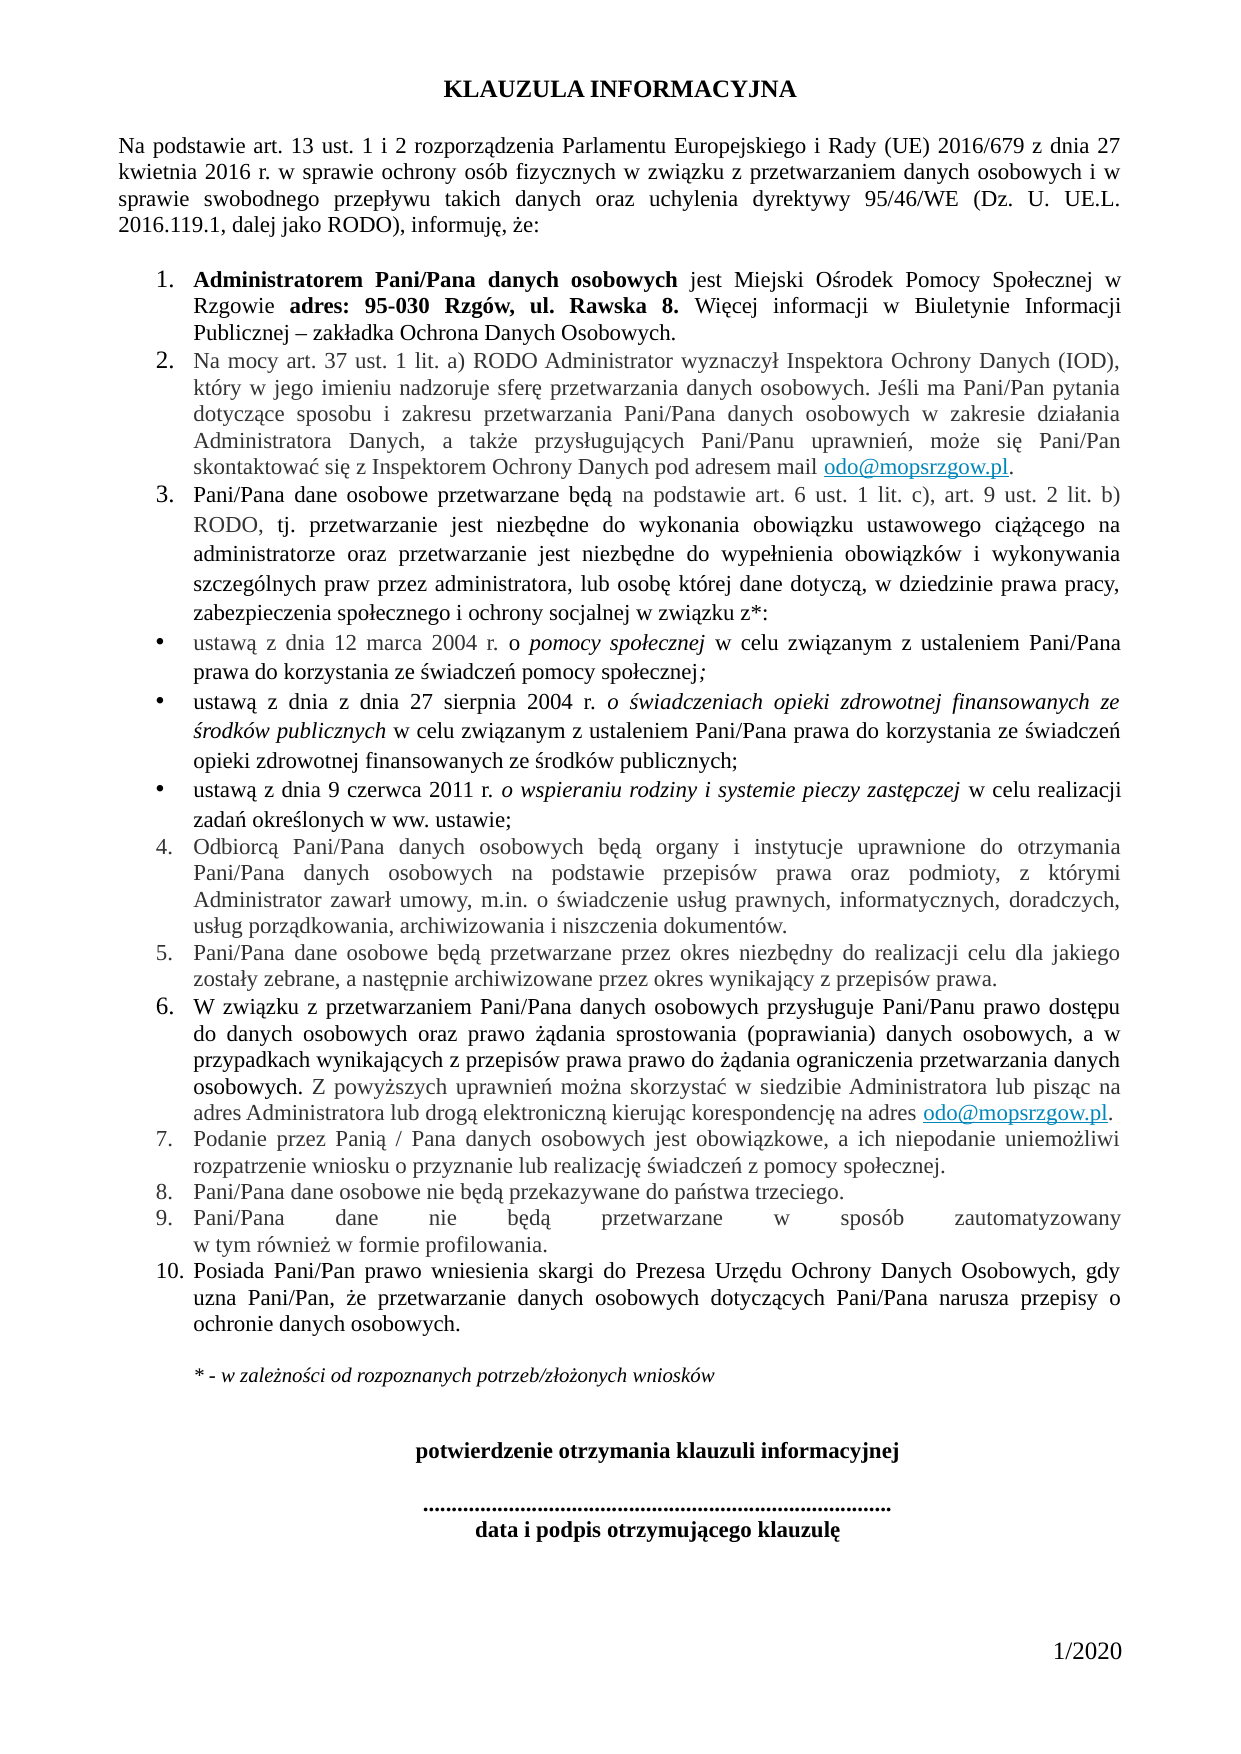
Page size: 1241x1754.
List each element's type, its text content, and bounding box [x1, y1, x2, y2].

list W związku z przetwarzaniem Pani/Pana danych osobowych przysługuje Pani/Panu prawo dostępu do danych osobowych oraz prawo żądania sprostowania (poprawiania) danych osobowych, a w przypadkach wynikających z przepisów prawa prawo do żądania ograniczenia przetwarzania danych osobowych. Z powyższych uprawnień można skorzystać w siedzibie Administratora lub pisząc na adres Administratora lub drogą elektroniczną kierując korespondencję na adres odo@mopsrzgow.pl. [156, 991, 1122, 1125]
list ustawą z dnia 9 czerwca 2011 r. o wspieraniu rodziny i systemie pieczy zastępczej w celu realizacji zadań określonych w ww. ustawie; [156, 774, 1122, 833]
text KLAUZULA INFORMACYJNA [118, 74, 1122, 102]
list .................................................................................. [156, 1490, 1122, 1516]
list ustawą z dnia z dnia 27 sierpnia 2004 r. o świadczeniach opieki zdrowotnej finansowanych ze środków publicznych w celu związanym z ustaleniem Pani/Pana prawa do korzystania ze świadczeń opieki zdrowotnej finansowanych ze środków publicznych; [156, 686, 1122, 774]
list Pani/Pana dane nie będą przetwarzane w sposób zautomatyzowany w tym również w formie profilowania. [156, 1204, 1122, 1257]
list data i podpis otrzymującego klauzulę [156, 1516, 1122, 1542]
list Pani/Pana dane osobowe będą przetwarzane przez okres niezbędny do realizacji celu dla jakiego zostały zebrane, a następnie archiwizowane przez okres wynikający z przepisów prawa. [156, 938, 1122, 991]
list Administratorem Pani/Pana danych osobowych jest Miejski Ośrodek Pomocy Społecznej w Rzgowie adres: 95-030 Rzgów, ul. Rawska 8. Więcej informacji w Biuletynie Informacji Publicznej – zakładka Ochrona Danych Osobowych. [156, 264, 1122, 345]
list ustawą z dnia 12 marca 2004 r. o pomocy społecznej w celu związanym z ustaleniem Pani/Pana prawa do korzystania ze świadczeń pomocy społecznej; [156, 627, 1122, 686]
text Na podstawie art. 13 ust. 1 i 2 rozporządzenia Parlamentu Europejskiego i Rady (UE) 2016/679 z dnia 27 kwietnia 2016 r. w sprawie ochrony osób fizycznych w związku z przetwarzaniem danych osobowych i w sprawie swobodnego przepływu takich danych oraz uchylenia dyrektywy 95/46/WE (Dz. U. UE.L. 2016.119.1, dalej jako RODO), informuję, że: [118, 132, 1122, 237]
list Na mocy art. 37 ust. 1 lit. a) RODO Administrator wyznaczył Inspektora Ochrony Danych (IOD), który w jego imieniu nadzoruje sferę przetwarzania danych osobowych. Jeśli ma Pani/Pan pytania dotyczące sposobu i zakresu przetwarzania Pani/Pana danych osobowych w zakresie działania Administratora Danych, a także przysługujących Pani/Panu uprawnień, może się Pani/Pan skontaktować się z Inspektorem Ochrony Danych pod adresem mail odo@mopsrzgow.pl. [156, 345, 1122, 479]
list Posiada Pani/Pan prawo wniesienia skargi do Prezesa Urzędu Ochrony Danych Osobowych, gdy uzna Pani/Pan, że przetwarzanie danych osobowych dotyczących Pani/Pana narusza przepisy o ochronie danych osobowych. [156, 1257, 1122, 1336]
list Pani/Pana dane osobowe nie będą przekazywane do państwa trzeciego. [156, 1178, 1122, 1204]
list Pani/Pana dane osobowe przetwarzane będą na podstawie art. 6 ust. 1 lit. c), art. 9 ust. 2 lit. b) RODO, tj. przetwarzanie jest niezbędne do wykonania obowiązku ustawowego ciążącego na administratorze oraz przetwarzanie jest niezbędne do wypełnienia obowiązków i wykonywania szczególnych praw przez administratora, lub osobę której dane dotyczą, w dziedzinie prawa pracy, zabezpieczenia społecznego i ochrony socjalnej w związku z*: [156, 479, 1122, 627]
list Odbiorcą Pani/Pana danych osobowych będą organy i instytucje uprawnione do otrzymania Pani/Pana danych osobowych na podstawie przepisów prawa oraz podmioty, z którymi Administrator zawarł umowy, m.in. o świadczenie usług prawnych, informatycznych, doradczych, usług porządkowania, archiwizowania i niszczenia dokumentów. [156, 833, 1122, 938]
list Podanie przez Panią / Pana danych osobowych jest obowiązkowe, a ich niepodanie uniemożliwi rozpatrzenie wniosku o przyznanie lub realizację świadczeń z pomocy społecznej. [156, 1125, 1122, 1178]
list * - w zależności od rozpoznanych potrzeb/złożonych wniosków [156, 1363, 1122, 1387]
list potwierdzenie otrzymania klauzuli informacyjnej [156, 1437, 1122, 1463]
